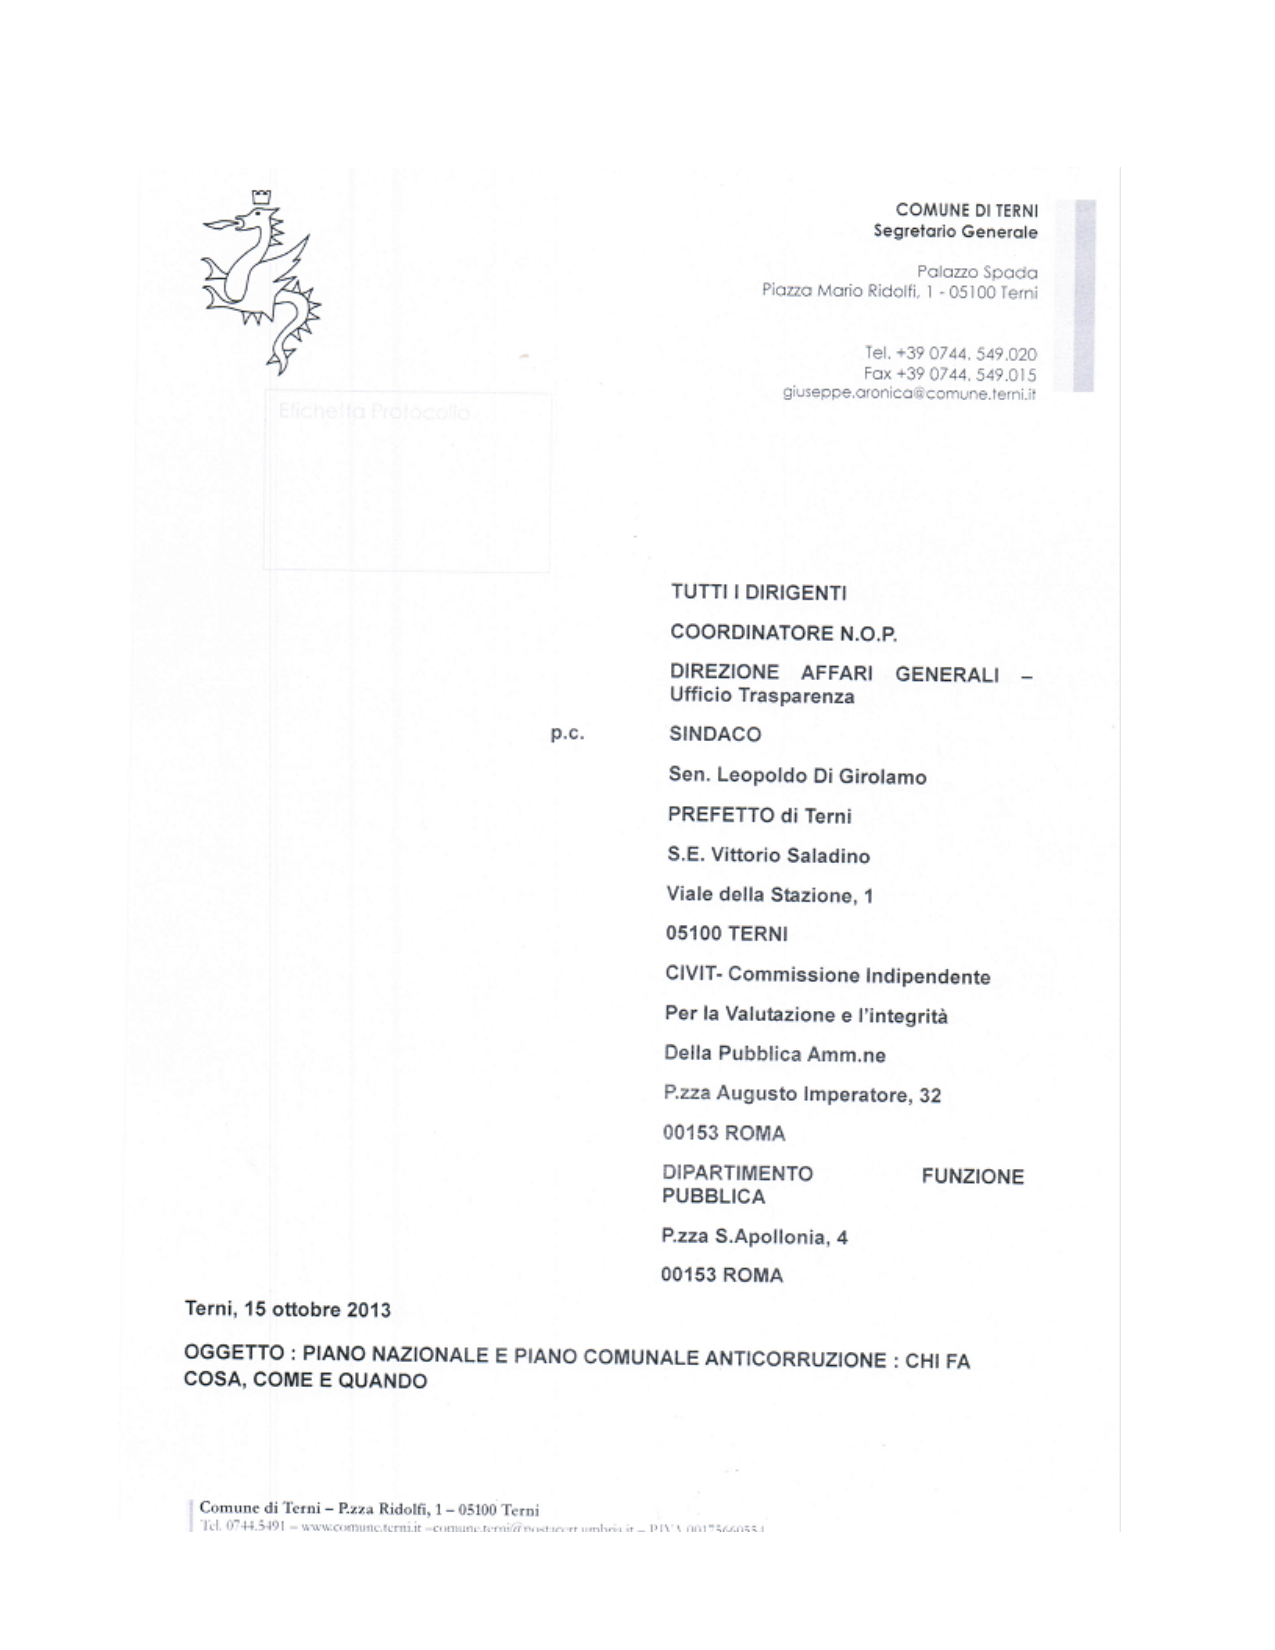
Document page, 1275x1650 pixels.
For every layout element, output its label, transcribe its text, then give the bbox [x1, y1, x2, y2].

text ALL. A ) : “Circolare del Responsabile anticorruzione del 15.10.2013 [118, 148, 1157, 1532]
